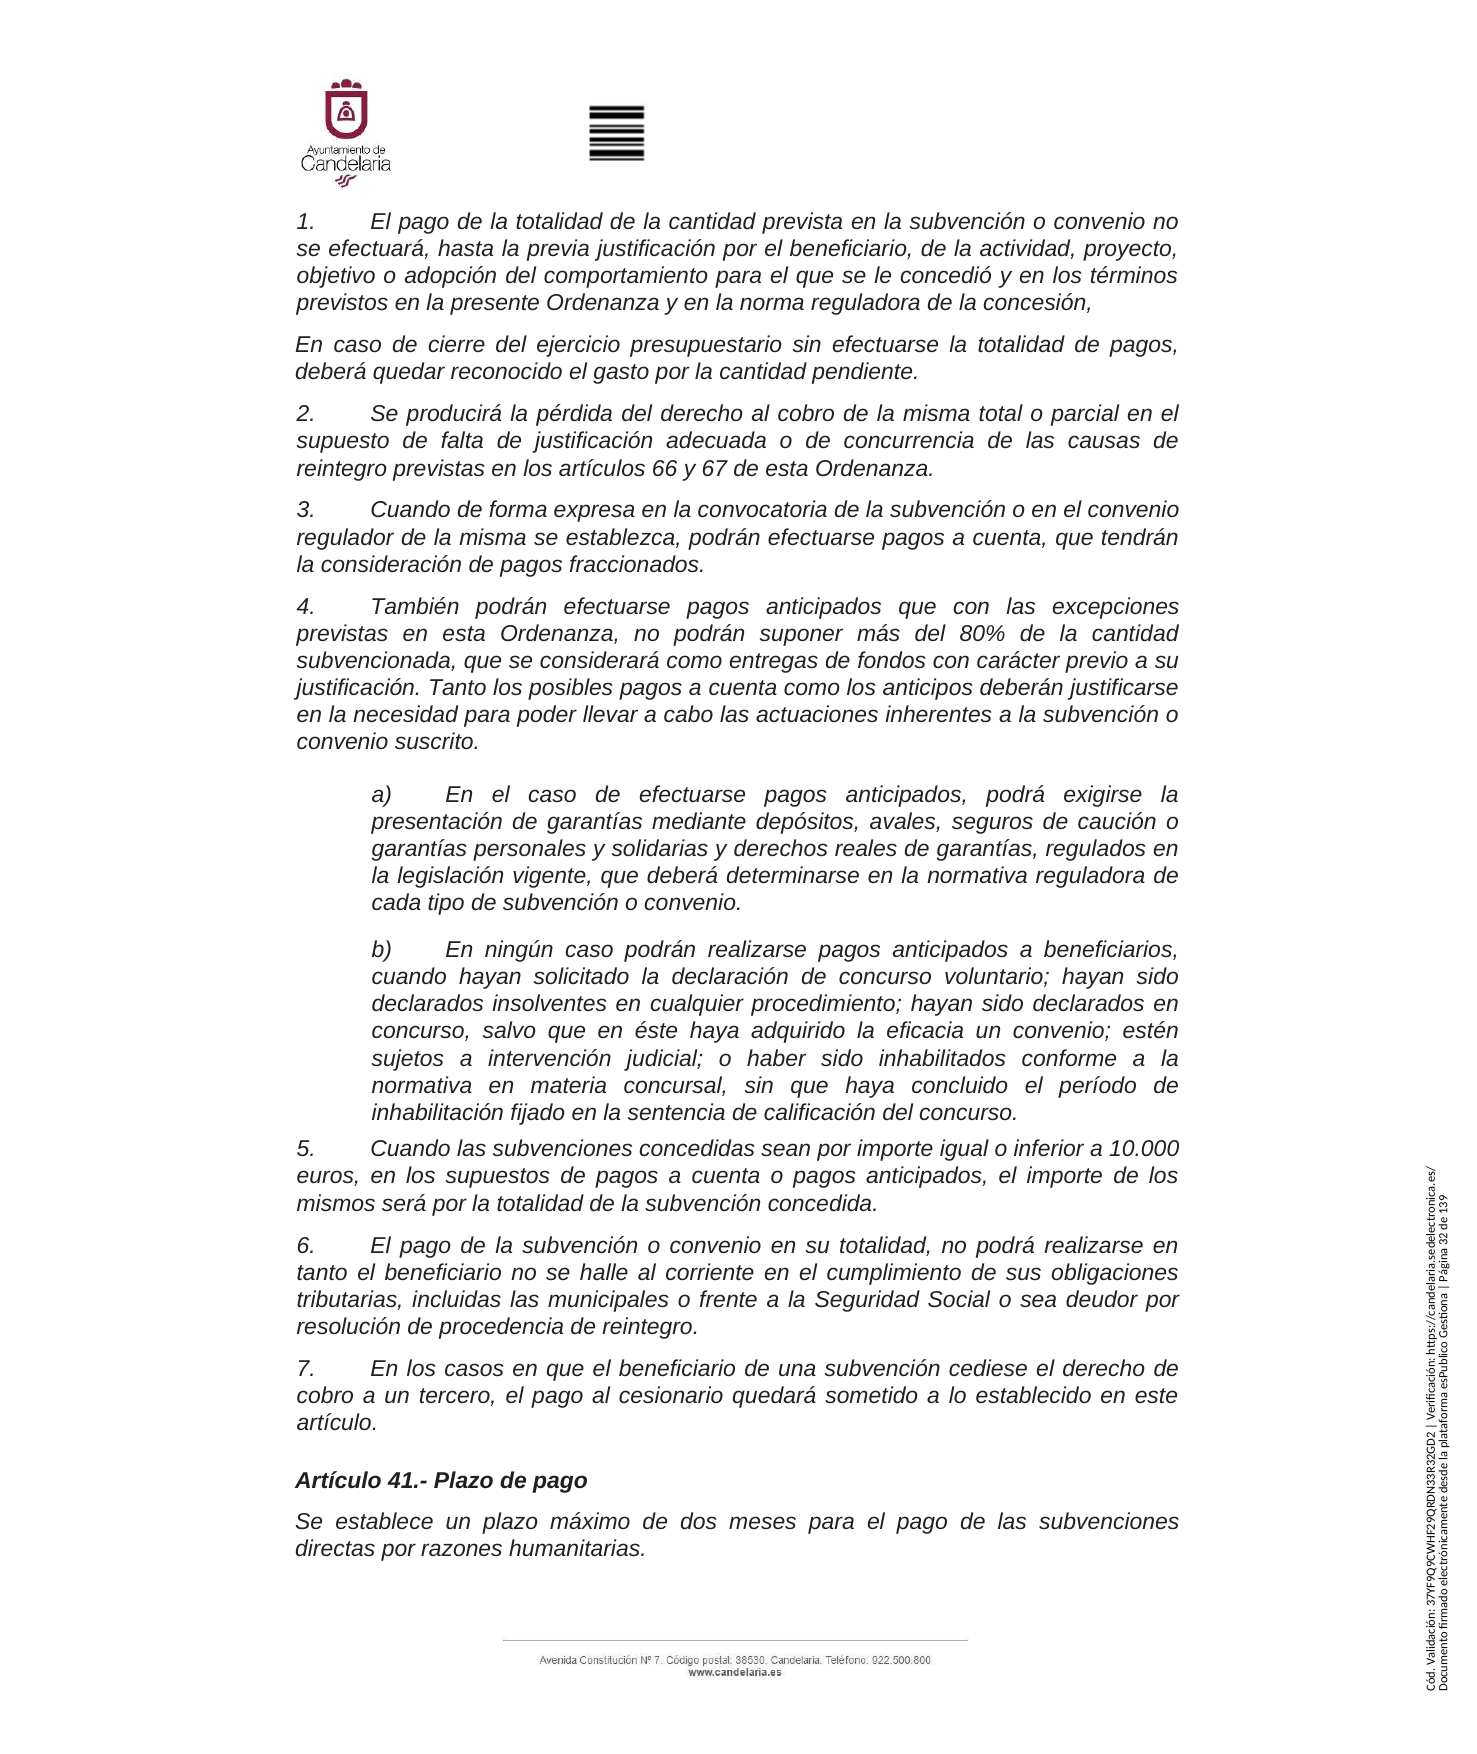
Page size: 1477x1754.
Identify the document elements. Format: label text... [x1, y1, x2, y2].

text En caso de cierre del ejercicio presupuestario sin efectuarse la totalidad de pagos, deberá quedar reconocido el gasto por la cantidad pendiente. [295, 331, 1182, 385]
list Cuando las subvenciones concedidas sean por importe igual o inferior a 10.000 euros, en los supuestos de pagos a cuenta o pagos anticipados, el importe de los mismos será por la totalidad de la subvención concedida. [296, 1135, 1182, 1216]
list En los casos en que el beneficiario de una subvención cediese el derecho de cobro a un tercero, el pago al cesionario quedará sometido a lo establecido en este artículo. [296, 1355, 1182, 1435]
list Cuando de forma expresa en la convocatoria de la subvención o en el convenio regulador de la misma se establezca, podrán efectuarse pagos a cuenta, que tendrán la consideración de pagos fraccionados. [296, 496, 1182, 577]
text Artículo 41.- Plazo de pago [295, 1467, 1182, 1493]
text Se establece un plazo máximo de dos meses para el pago de las subvenciones directas por razones humanitarias. [295, 1508, 1182, 1562]
list En ningún caso podrán realizarse pagos anticipados a beneficiarios, cuando hayan solicitado la declaración de concurso voluntario; hayan sido declarados insolventes en cualquier procedimiento; hayan sido declarados en concurso, salvo que en éste haya adquirido la eficacia un convenio; estén sujetos a intervención judicial; o haber sido inhabilitados conforme a la normativa en materia concursal, sin que haya concluido el período de inhabilitación fijado en la sentencia de calificación del concurso. [371, 936, 1182, 1125]
list El pago de la subvención o convenio en su totalidad, no podrá realizarse en tanto el beneficiario no se halle al corriente en el cumplimiento de sus obligaciones tributarias, incluidas las municipales o frente a la Seguridad Social o sea deudor por resolución de procedencia de reintegro. [296, 1232, 1182, 1339]
list Se producirá la pérdida del derecho al cobro de la misma total o parcial en el supuesto de falta de justificación adecuada o de concurrencia de las causas de reintegro previstas en los artículos 66 y 67 de esta Ordenanza. [296, 400, 1182, 481]
list En el caso de efectuarse pagos anticipados, podrá exigirse la presentación de garantías mediante depósitos, avales, seguros de caución o garantías personales y solidarias y derechos reales de garantías, regulados en la legislación vigente, que deberá determinarse en la normativa reguladora de cada tipo de subvención o convenio. [371, 781, 1182, 915]
list También podrán efectuarse pagos anticipados que con las excepciones previstas en esta Ordenanza, no podrán suponer más del 80% de la cantidad subvencionada, que se considerará como entregas de fondos con carácter previo a su justificación. Tanto los posibles pagos a cuenta como los anticipos deberán justificarse en la necesidad para poder llevar a cabo las actuaciones inherentes a la subvención o convenio suscrito. [296, 593, 1182, 754]
list El pago de la totalidad de la cantidad prevista en la subvención o convenio no se efectuará, hasta la previa justificación por el beneficiario, de la actividad, proyecto, objetivo o adopción del comportamiento para el que se le concedió y en los términos previstos en la presente Ordenanza y en la norma reguladora de la concesión, [296, 208, 1182, 316]
